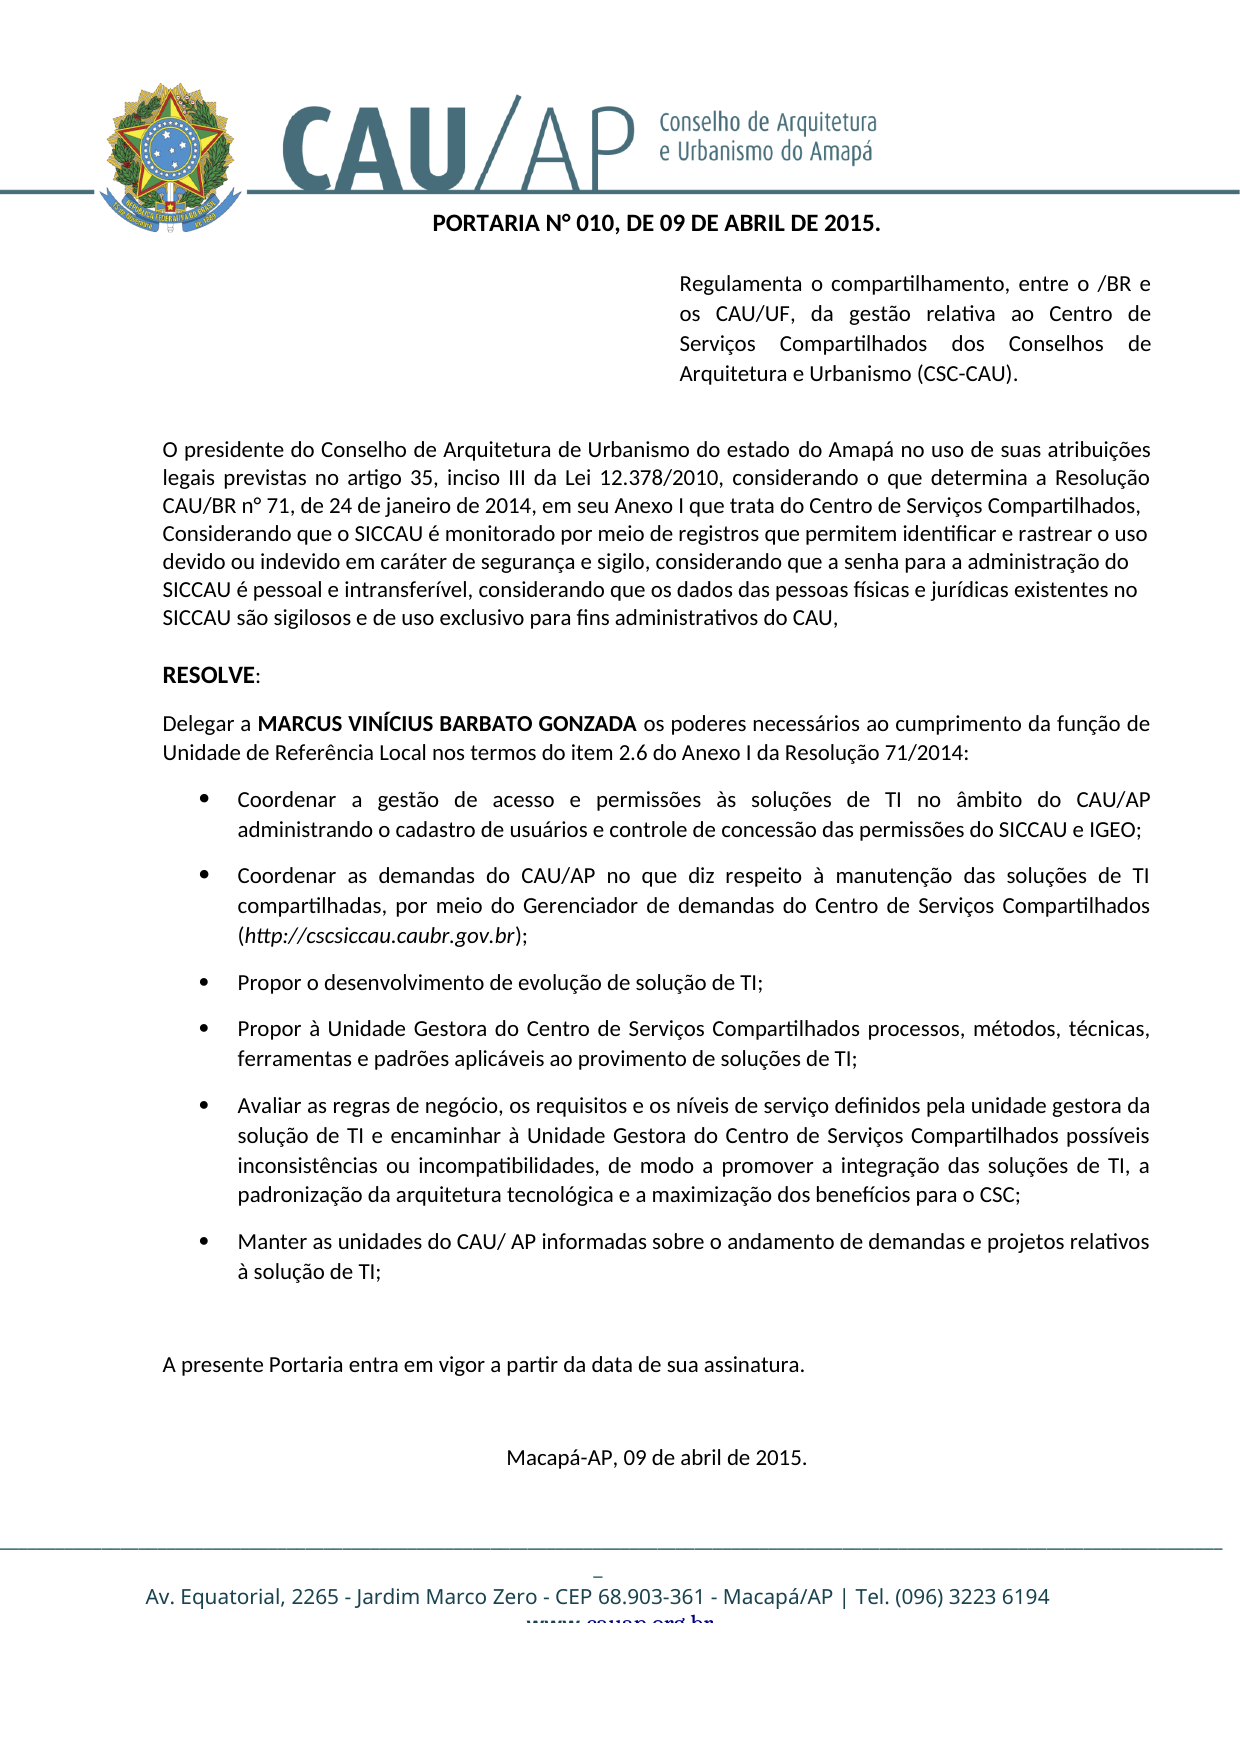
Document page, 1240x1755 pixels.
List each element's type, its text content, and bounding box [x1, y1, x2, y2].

text Macapá-AP, 09 de abril de 2015. [162, 1443, 1152, 1471]
text Regulamenta o compartilhamento, entre o /BR e os CAU/UF, da gestão relativa ao Centro de Serviços Compartilhados dos Conselhos de Arquitetura e Urbanismo (CSC-CAU). [679, 269, 1152, 387]
text PORTARIA N° 010, DE 09 DE ABRIL DE 2015. [162, 255, 1152, 267]
list Coordenar a gestão de acesso e permissões às soluções de TI no âmbito do CAU/AP administrando o cadastro de usuários e controle de concessão das permissões do SICCAU e IGEO; [200, 785, 1152, 843]
list Manter as unidades do CAU/ AP informadas sobre o andamento de demandas e projetos relativos à solução de TI; [200, 1227, 1152, 1285]
text RESOLVE: [162, 659, 1152, 690]
list Propor o desenvolvimento de evolução de solução de TI; [200, 968, 1152, 996]
text A presente Portaria entra em vigor a partir da data de sua assinatura. [162, 1350, 1152, 1378]
text O presidente do Conselho de Arquitetura de Urbanismo do estado do Amapá no uso de suas atribuições legais previstas no artigo 35, inciso III da Lei 12.378/2010, considerando o que determina a Resolução CAU/BR n° 71, de 24 de janeiro de 2014, em seu Anexo I que trata do Centro de Serviços Compartilhados, [162, 435, 1152, 519]
text Considerando que o SICCAU é monitorado por meio de registros que permitem identificar e rastrear o uso devido ou indevido em caráter de segurança e sigilo, considerando que a senha para a administração do SICCAU é pessoal e intransferível, considerando que os dados das pessoas físicas e jurídicas existentes no SICCAU são sigilosos e de uso exclusivo para fins administrativos do CAU, [162, 519, 1152, 631]
list Coordenar as demandas do CAU/AP no que diz respeito à manutenção das soluções de TI compartilhadas, por meio do Gerenciador de demandas do Centro de Serviços Compartilhados (http://cscsiccau.caubr.gov.br); [200, 862, 1152, 949]
text Delegar a MARCUS VINÍCIUS BARBATO GONZADA os poderes necessários ao cumprimento da função de Unidade de Referência Local nos termos do item 2.6 do Anexo I da Resolução 71/2014: [162, 709, 1152, 767]
list Propor à Unidade Gestora do Centro de Serviços Compartilhados processos, métodos, técnicas, ferramentas e padrões aplicáveis ao provimento de soluções de TI; [200, 1014, 1152, 1072]
list Avaliar as regras de negócio, os requisitos e os níveis de serviço definidos pela unidade gestora da solução de TI e encaminhar à Unidade Gestora do Centro de Serviços Compartilhados possíveis inconsistências ou incompatibilidades, de modo a promover a integração das soluções de TI, a padronização da arquitetura tecnológica e a maximização dos benefícios para o CSC; [200, 1091, 1152, 1209]
